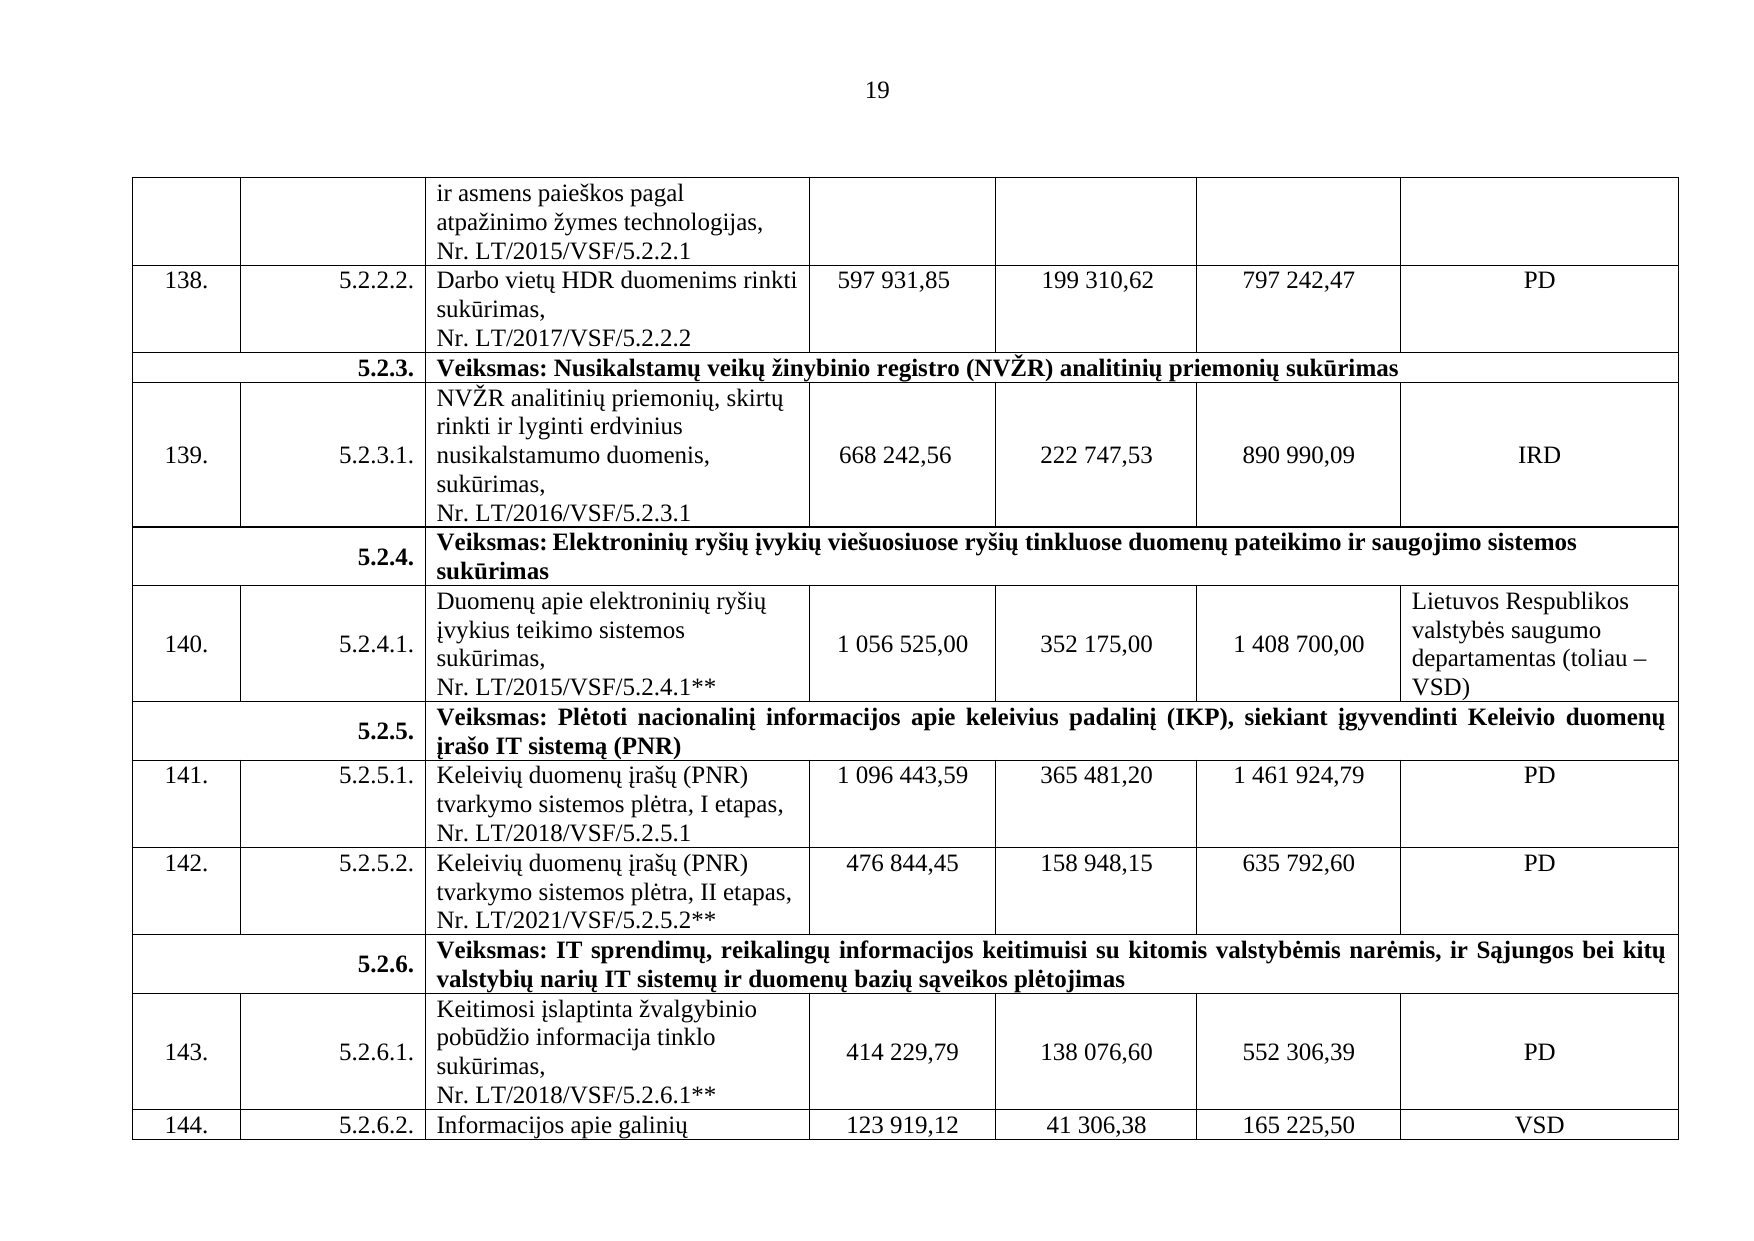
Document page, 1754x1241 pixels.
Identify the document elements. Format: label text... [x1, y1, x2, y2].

table_cell 1 461 924,79 [1197, 761, 1400, 847]
table_cell ir asmens paieškos pagal atpažinimo žymes technologijas, Nr. LT/2015/VSF/5.2.2.1 [426, 178, 809, 264]
table_cell 890 990,09 [1197, 383, 1400, 526]
table_cell [241, 178, 425, 264]
table_cell 365 481,20 [996, 761, 1196, 847]
table_cell [1679, 993, 1684, 1109]
table_cell 1 096 443,59 [810, 761, 995, 847]
table_cell PD [1401, 848, 1678, 934]
table_cell 222 747,53 [996, 383, 1196, 526]
table_cell 1 056 525,00 [810, 586, 995, 701]
table_cell 5.2.2.2. [241, 266, 425, 352]
table_cell 1 408 700,00 [1197, 586, 1400, 701]
table_cell Keleivių duomenų įrašų (PNR) tvarkymo sistemos plėtra, I etapas, Nr. LT/2018/VSF/5.2.5.1 [426, 761, 809, 847]
table_cell 199 310,62 [996, 266, 1196, 352]
table_cell 143. [133, 994, 240, 1109]
table_cell [1679, 585, 1684, 701]
table_cell 165 225,50 [1197, 1110, 1400, 1138]
table_cell 144. [133, 1110, 240, 1138]
table_cell Veiksmas: Elektroninių ryšių įvykių viešuosiuose ryšių tinkluose duomenų pateikimo ir saugojimo sistemos sukūrimas [426, 528, 1678, 585]
table_cell [1679, 526, 1684, 585]
table_cell 141. [133, 761, 240, 847]
table_cell Veiksmas: IT sprendimų, reikalingų informacijos keitimuisi su kitomis valstybėmis narėmis, ir Sąjungos bei kitų valstybių narių IT sistemų ir duomenų bazių sąveikos plėtojimas [426, 935, 1678, 993]
table_cell [1679, 847, 1684, 934]
table_cell Keleivių duomenų įrašų (PNR) tvarkymo sistemos plėtra, II etapas, Nr. LT/2021/VSF/5.2.5.2** [426, 848, 809, 934]
table_cell 5.2.5. [133, 702, 425, 759]
table_cell 552 306,39 [1197, 994, 1400, 1109]
table_cell 41 306,38 [996, 1110, 1196, 1138]
table_cell 5.2.3. [133, 353, 425, 382]
table_cell [810, 178, 995, 264]
table_cell 5.2.6.1. [241, 994, 425, 1109]
table_cell PD [1401, 266, 1678, 352]
table_cell Informacijos apie galinių [426, 1110, 809, 1138]
table_cell Darbo vietų HDR duomenims rinkti sukūrimas, Nr. LT/2017/VSF/5.2.2.2 [426, 266, 809, 352]
table_cell 635 792,60 [1197, 848, 1400, 934]
table_cell 414 229,79 [810, 994, 995, 1109]
table_cell NVŽR analitinių priemonių, skirtų rinkti ir lyginti erdvinius nusikalstamumo duomenis, sukūrimas, Nr. LT/2016/VSF/5.2.3.1 [426, 383, 809, 526]
table_cell 142. [133, 848, 240, 934]
table_cell Keitimosi įslaptinta žvalgybinio pobūdžio informacija tinklo sukūrimas, Nr. LT/2018/VSF/5.2.6.1** [426, 994, 809, 1109]
table_cell Duomenų apie elektroninių ryšių įvykius teikimo sistemos sukūrimas, Nr. LT/2015/VSF/5.2.4.1** [426, 586, 809, 701]
table_cell [1679, 265, 1684, 352]
table_cell [1401, 178, 1678, 264]
table_cell Veiksmas: Plėtoti nacionalinį informacijos apie keleivius padalinį (IKP), siekiant įgyvendinti Keleivio duomenų įrašo IT sistemą (PNR) [426, 702, 1678, 759]
table_cell 352 175,00 [996, 586, 1196, 701]
table_cell PD [1401, 994, 1678, 1109]
table_cell [1679, 934, 1684, 993]
table_cell [133, 178, 240, 264]
table_cell [1679, 1109, 1684, 1138]
table_cell 797 242,47 [1197, 266, 1400, 352]
table_cell IRD [1401, 383, 1678, 526]
table_cell [1197, 178, 1400, 264]
table_cell 5.2.5.1. [241, 761, 425, 847]
table_cell 5.2.6. [133, 935, 425, 993]
table_cell 597 931,85 [810, 266, 995, 352]
table_cell [1679, 760, 1684, 847]
table_cell [1679, 701, 1684, 759]
table_cell 5.2.4. [133, 528, 425, 585]
table_cell [996, 178, 1196, 264]
table_cell VSD [1401, 1110, 1678, 1138]
table_cell 123 919,12 [810, 1110, 995, 1138]
table_cell 5.2.5.2. [241, 848, 425, 934]
table_cell 5.2.4.1. [241, 586, 425, 701]
table_cell PD [1401, 761, 1678, 847]
table_cell [1679, 177, 1684, 264]
table_cell [1679, 352, 1684, 382]
table_cell 158 948,15 [996, 848, 1196, 934]
table_cell 668 242,56 [810, 383, 995, 526]
table_cell 138. [133, 266, 240, 352]
table_cell 139. [133, 383, 240, 526]
table_cell Veiksmas: Nusikalstamų veikų žinybinio registro (NVŽR) analitinių priemonių sukūrimas [426, 353, 1678, 382]
table_cell [1679, 382, 1684, 526]
table_cell 476 844,45 [810, 848, 995, 934]
table_cell 5.2.6.2. [241, 1110, 425, 1138]
table_cell 140. [133, 586, 240, 701]
table_cell Lietuvos Respublikos valstybės saugumo departamentas (toliau – VSD) [1401, 586, 1678, 701]
table_cell 138 076,60 [996, 994, 1196, 1109]
table_cell 5.2.3.1. [241, 383, 425, 526]
